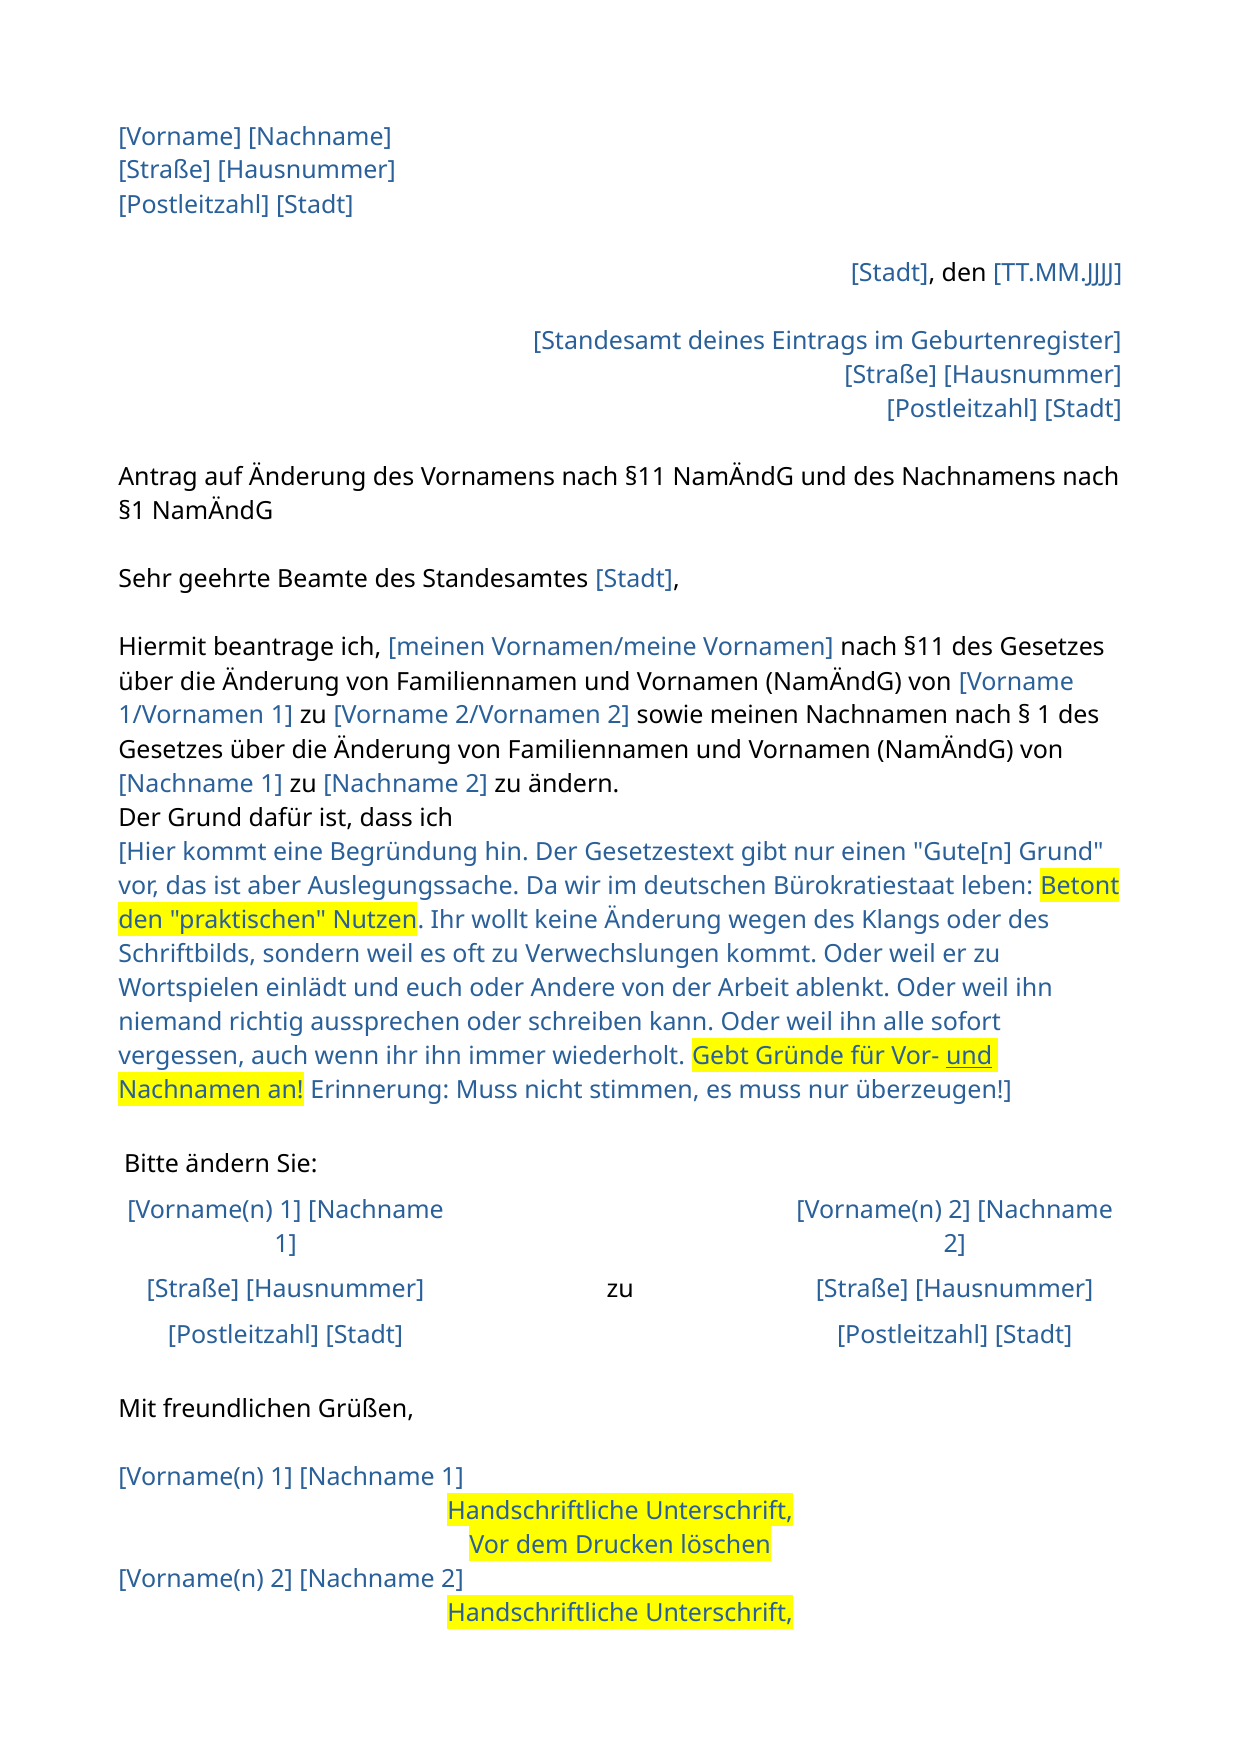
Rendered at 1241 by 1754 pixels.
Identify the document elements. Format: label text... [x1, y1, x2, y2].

text Vor dem Drucken löschen [118, 1526, 1122, 1561]
table_cell [Postleitzahl] [Stadt] [118, 1311, 453, 1356]
table_cell [Straße] [Hausnummer] [118, 1265, 453, 1311]
text [Vorname(n) 1] [Nachname 1] [118, 1458, 1122, 1492]
table_cell [453, 1186, 787, 1265]
text [Postleitzahl] [Stadt] [118, 186, 1122, 220]
text Mit freundlichen Grüßen, [118, 1390, 1122, 1424]
text [Vorname(n) 2] [Nachname 2] [118, 1561, 1122, 1594]
table_header [787, 1140, 1122, 1186]
text [Stadt], den [TT.MM.JJJJ] [118, 254, 1122, 288]
text [Hier kommt eine Begründung hin. Der Gesetzestext gibt nur einen "Gute[n] Grund" vor, das ist aber Auslegungssache. Da wir im deutschen Bürokratiestaat leben: Betont den "praktischen" Nutzen. Ihr wollt keine Änderung wegen des Klangs oder des Schriftbilds, sondern weil es oft zu Verwechslungen kommt. Oder weil er zu Wortspielen einlädt und euch oder Andere von der Arbeit ablenkt. Oder weil ihn niemand richtig aussprechen oder schreiben kann. Oder weil ihn alle sofort vergessen, auch wenn ihr ihn immer wiederholt. Gebt Gründe für Vor- und Nachnamen an! Erinnerung: Muss nicht stimmen, es muss nur überzeugen!] [118, 833, 1122, 1106]
table_cell [Vorname(n) 1] [Nachname 1] [118, 1186, 453, 1265]
table_header [453, 1140, 787, 1186]
text Hiermit beantrage ich, [meinen Vornamen/meine Vornamen] nach §11 des Gesetzes über die Änderung von Familiennamen und Vornamen (NamÄndG) von [Vorname 1/Vornamen 1] zu [Vorname 2/Vornamen 2] sowie meinen Nachnamen nach § 1 des Gesetzes über die Änderung von Familiennamen und Vornamen (NamÄndG) von [Nachname 1] zu [Nachname 2] zu ändern. [118, 629, 1122, 799]
text [Straße] [Hausnummer] [118, 357, 1122, 391]
text Sehr geehrte Beamte des Standesamtes [Stadt], [118, 561, 1122, 595]
text Handschriftliche Unterschrift, [118, 1594, 1122, 1629]
text [Standesamt deines Eintrags im Geburtenregister] [118, 322, 1122, 357]
text Antrag auf Änderung des Vornamens nach §11 NamÄndG und des Nachnamens nach §1 NamÄndG [118, 459, 1122, 527]
text [Vorname] [Nachname] [118, 118, 1122, 152]
text [Postleitzahl] [Stadt] [118, 391, 1122, 425]
table_cell zu [453, 1265, 787, 1311]
table_cell [453, 1311, 787, 1356]
table_header Bitte ändern Sie: [118, 1140, 453, 1186]
table_cell [Straße] [Hausnummer] [787, 1265, 1122, 1311]
table_cell [Postleitzahl] [Stadt] [787, 1311, 1122, 1356]
text [Straße] [Hausnummer] [118, 152, 1122, 186]
table_cell [Vorname(n) 2] [Nachname 2] [787, 1186, 1122, 1265]
text Handschriftliche Unterschrift, [118, 1492, 1122, 1526]
text Der Grund dafür ist, dass ich [118, 799, 1122, 833]
